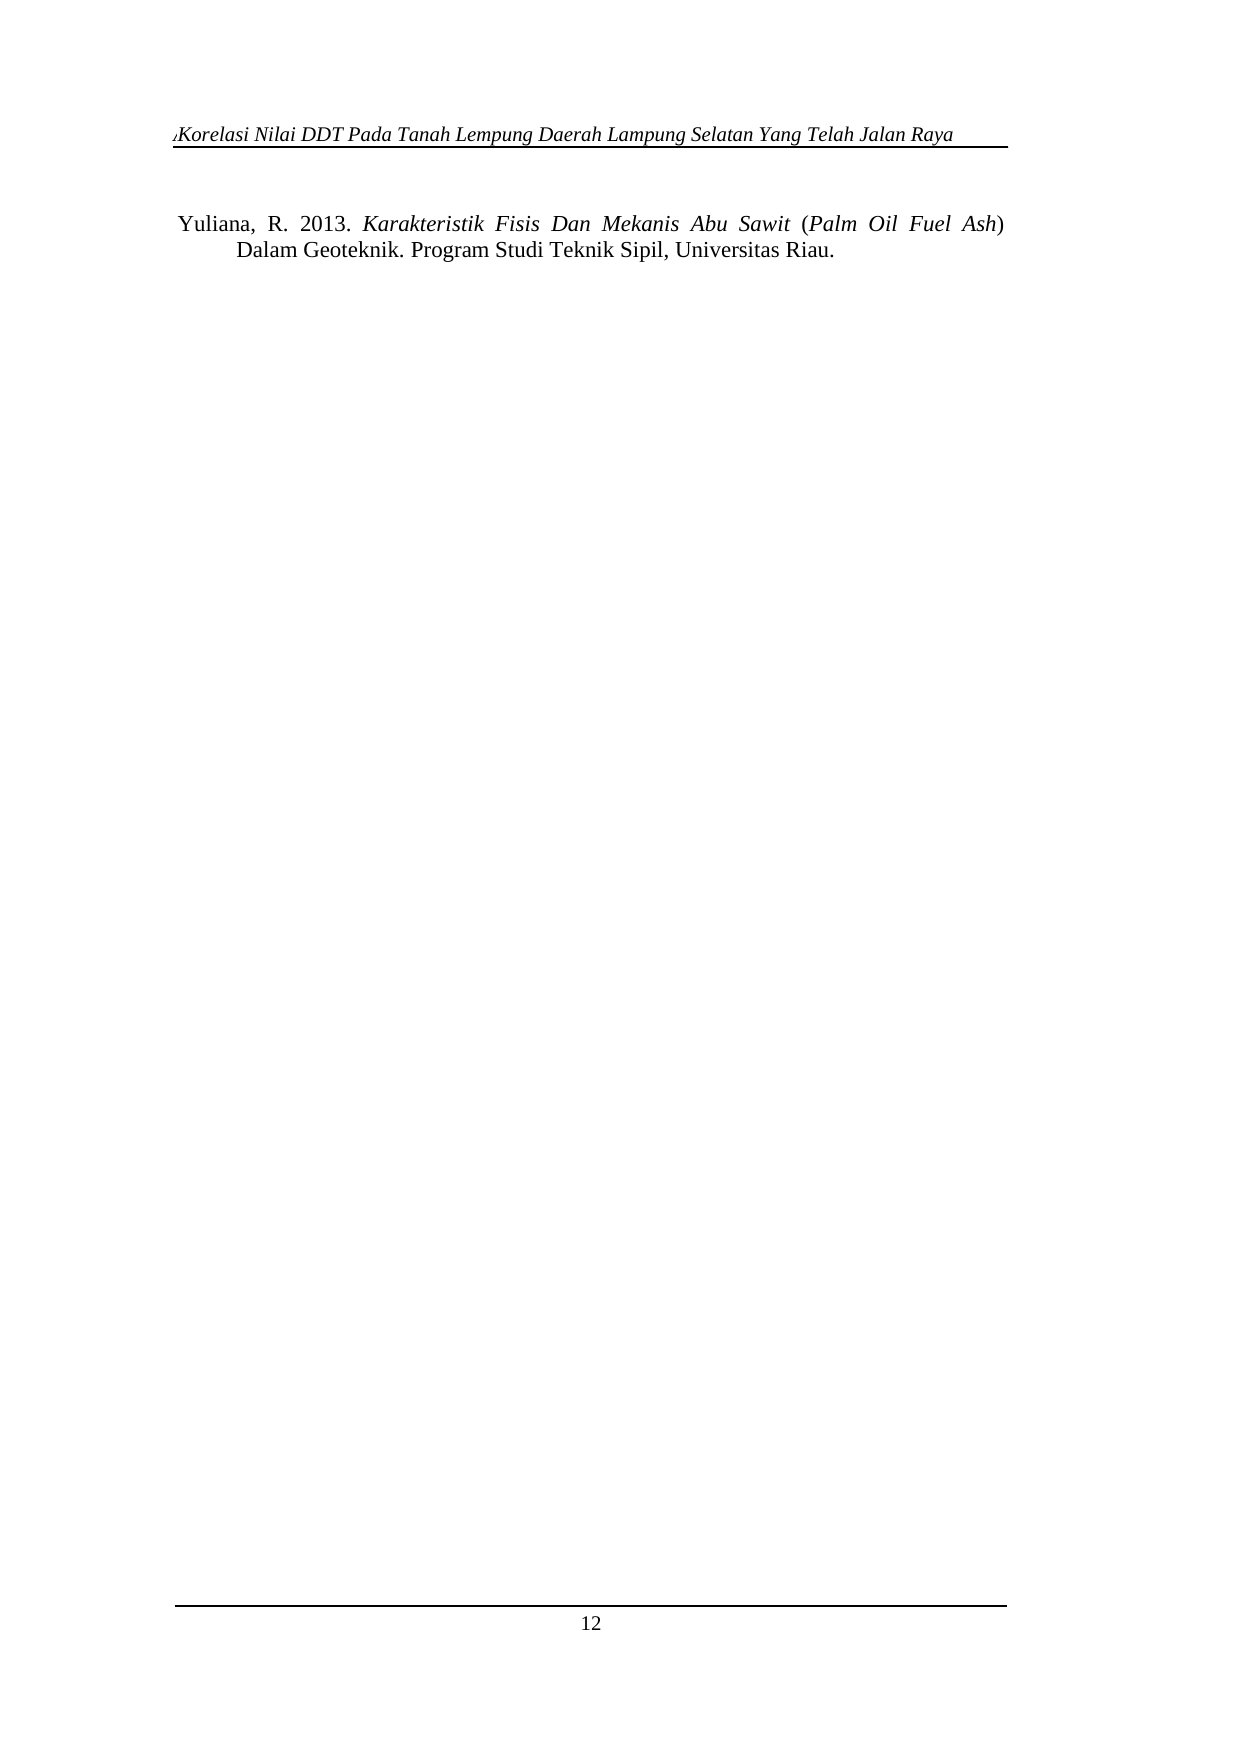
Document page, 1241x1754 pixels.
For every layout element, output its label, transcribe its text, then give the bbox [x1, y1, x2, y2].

text Yuliana, R. 2013. Karakteristik Fisis Dan Mekanis Abu Sawit (Palm Oil Fuel Ash) Dalam Geoteknik. Program Studi Teknik Sipil, Universitas Riau. [177, 209, 1004, 262]
